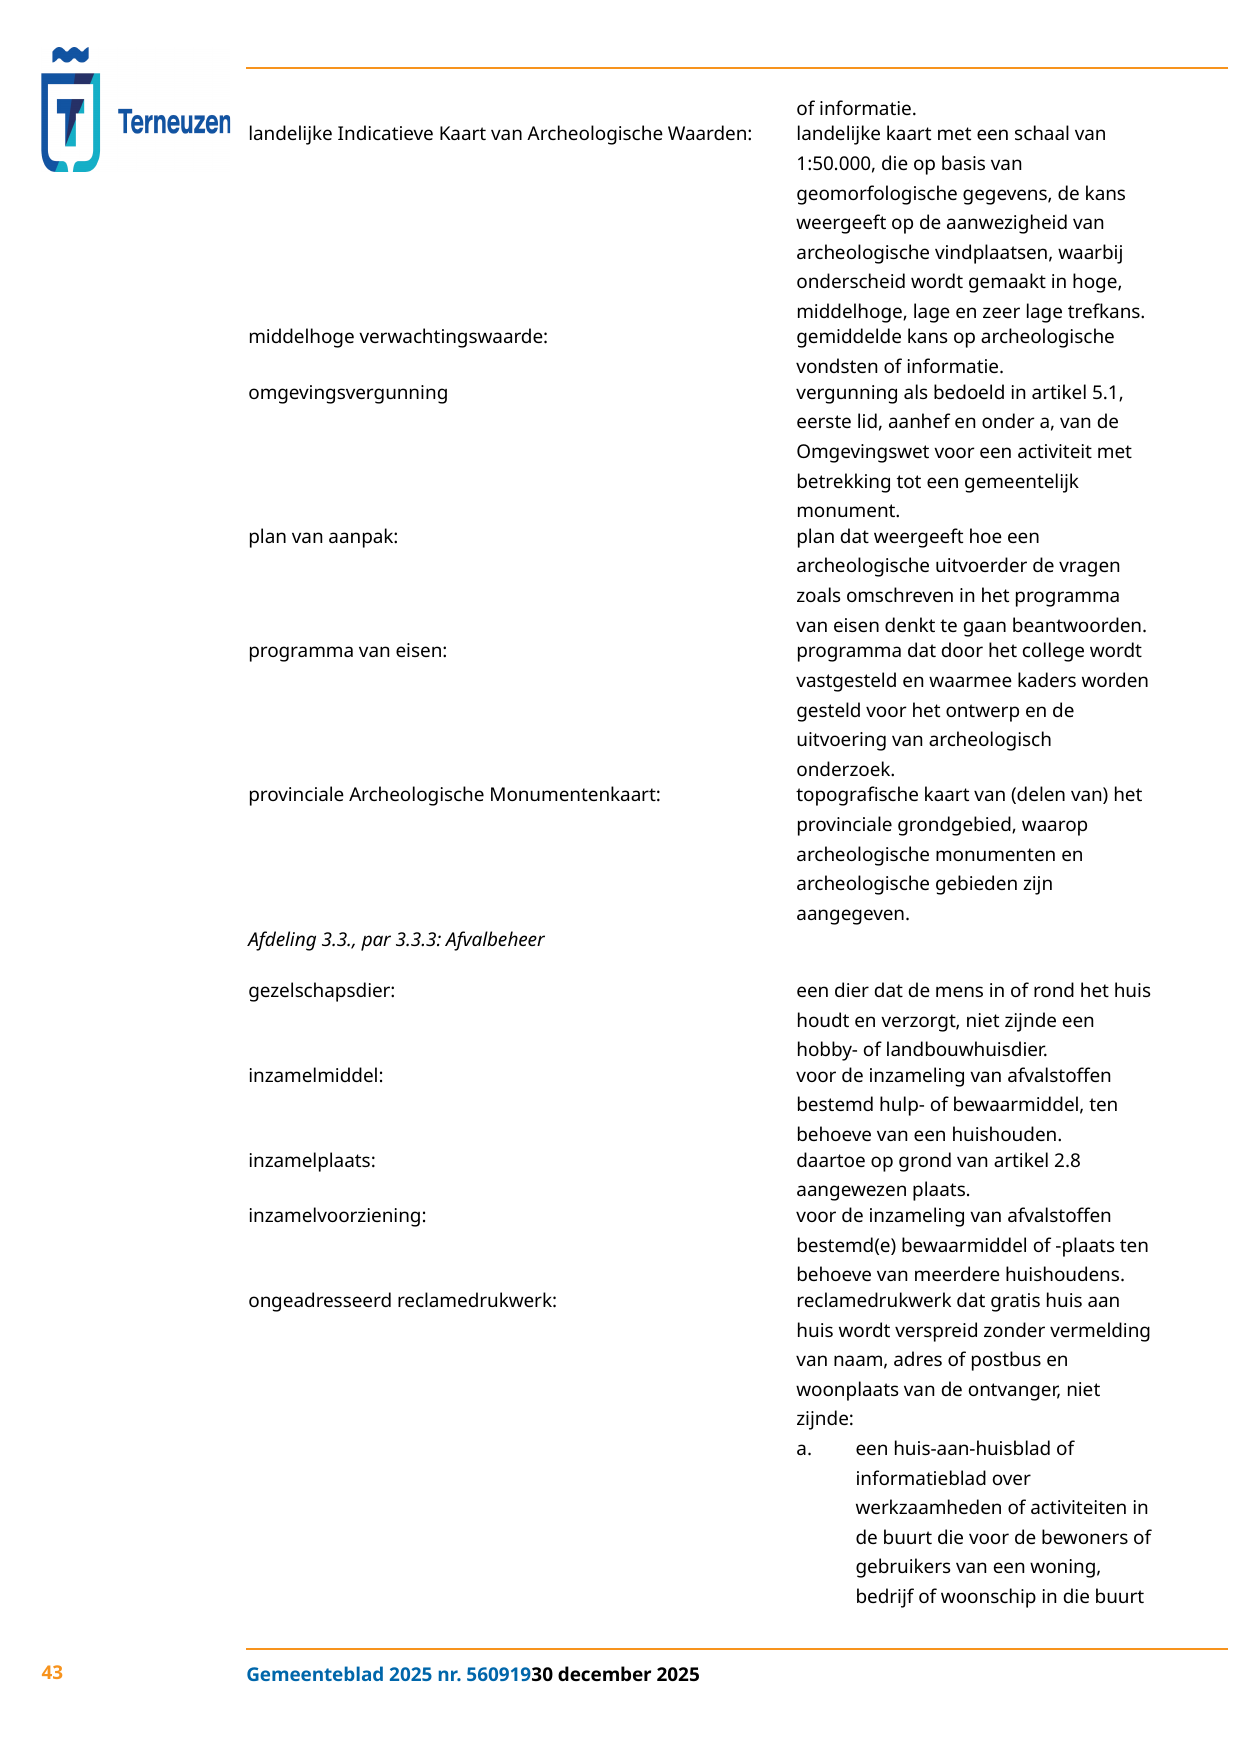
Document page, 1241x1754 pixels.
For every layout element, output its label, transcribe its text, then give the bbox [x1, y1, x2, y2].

table_cell ongeadresseerd reclamedrukwerk: [248, 1287, 796, 1609]
table_cell Afdeling 3.3., par 3.3.3: Afvalbeheer [248, 926, 796, 951]
table_cell plan dat weergeeft hoe een archeologische uitvoerder de vragen zoals omschreven in het programma van eisen denkt te gaan beantwoorden. [796, 523, 1152, 638]
table_cell voor de inzameling van afvalstoffen bestemd hulp- of bewaarmiddel, ten behoeve van een huishouden. [796, 1062, 1152, 1147]
table_cell plan van aanpak: [248, 523, 796, 638]
table_cell topografische kaart van (delen van) het provinciale grondgebied, waarop archeologische monumenten en archeologische gebieden zijn aangegeven. [796, 782, 1152, 926]
table_cell reclamedrukwerk dat gratis huis aan huis wordt verspreid zonder vermelding van naam, adres of postbus en woonplaats van de ontvanger, niet zijnde: een huis-aan-huisblad of informatieblad over werkzaamheden of activiteiten in de buurt die voor de bewoners of gebruikers van een woning, bedrijf of woonschip in die buurt [796, 1287, 1152, 1609]
table_cell vergunning als bedoeld in artikel 5.1, eerste lid, aanhef en onder a, van de Omgevingswet voor een activiteit met betrekking tot een gemeentelijk monument. [796, 379, 1152, 523]
picture [41, 47, 231, 172]
table_cell [796, 951, 1152, 977]
table_cell inzamelmiddel: [248, 1062, 796, 1147]
table_cell programma dat door het college wordt vastgesteld en waarmee kaders worden gesteld voor het ontwerp en de uitvoering van archeologisch onderzoek. [796, 638, 1152, 782]
table_cell [248, 95, 796, 121]
table_cell inzamelvoorziening: [248, 1202, 796, 1287]
table_cell gemiddelde kans op archeologische vondsten of informatie. [796, 324, 1152, 379]
table_cell [796, 926, 1152, 951]
table_cell [248, 951, 796, 977]
table_cell middelhoge verwachtingswaarde: [248, 324, 796, 379]
table_cell voor de inzameling van afvalstoffen bestemd(e) bewaarmiddel of -plaats ten behoeve van meerdere huishoudens. [796, 1202, 1152, 1287]
table_cell omgevingsvergunning [248, 379, 796, 523]
table_cell landelijke kaart met een schaal van 1:50.000, die op basis van geomorfologische gegevens, de kans weergeeft op de aanwezigheid van archeologische vindplaatsen, waarbij onderscheid wordt gemaakt in hoge, middelhoge, lage en zeer lage trefkans. [796, 121, 1152, 324]
table_cell een dier dat de mens in of rond het huis houdt en verzorgt, niet zijnde een hobby- of landbouwhuisdier. [796, 977, 1152, 1062]
table_cell programma van eisen: [248, 638, 796, 782]
table_cell provinciale Archeologische Monumentenkaart: [248, 782, 796, 926]
table_cell landelijke Indicatieve Kaart van Archeologische Waarden: [248, 121, 796, 324]
table_cell daartoe op grond van artikel 2.8 aangewezen plaats. [796, 1147, 1152, 1202]
table_cell gezelschapsdier: [248, 977, 796, 1062]
table_cell inzamelplaats: [248, 1147, 796, 1202]
table_cell of informatie. [796, 95, 1152, 121]
